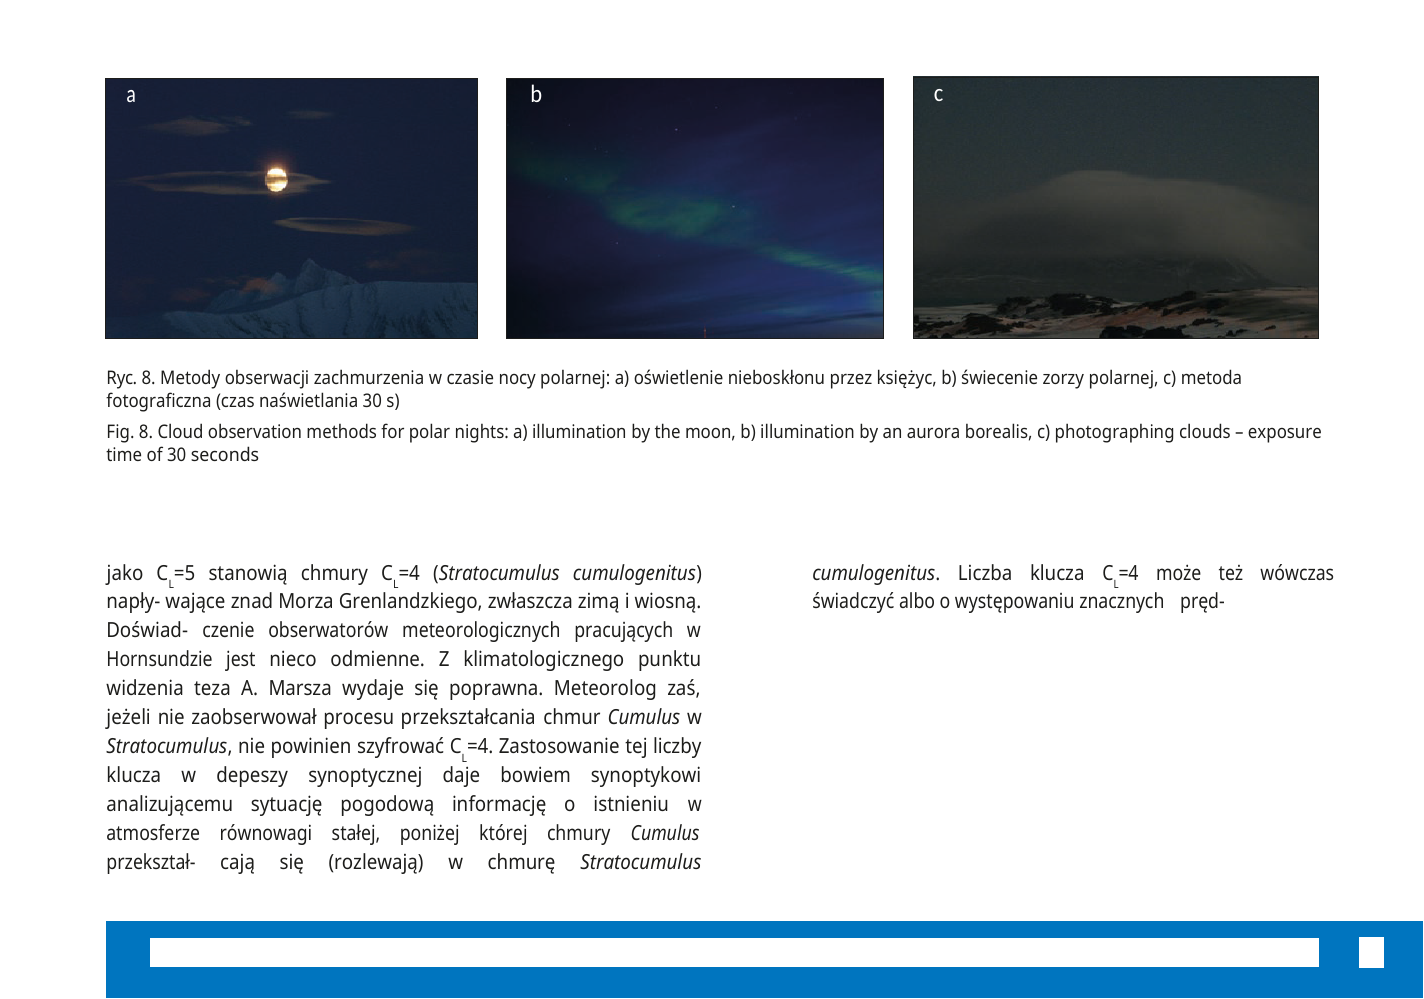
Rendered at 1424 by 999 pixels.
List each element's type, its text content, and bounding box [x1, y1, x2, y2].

text Fig. 8. Cloud observation methods for polar nights: a) illumination by the moon, b) illumination by an aurora borealis, c) photographing clouds – exposure time of 30 seconds [106, 420, 1334, 466]
text Ryc. 8. Metody obserwacji zachmurzenia w czasie nocy polarnej: a) oświetlenie nieboskłonu przez księżyc, b) świecenie zorzy polarnej, c) metoda fotograficzna (czas naświetlania 30 s) [106, 366, 1282, 412]
text cumulogenitus. Liczba klucza CL=4 może też wówczas świadczyć albo o występowaniu znacznych pręd- [812, 557, 1334, 615]
text jako CL=5 stanowią chmury CL=4 (Stratocumulus cumulogenitus) napły- wające znad Morza Grenlandzkiego, zwłaszcza zimą i wiosną. Doświad- czenie obserwatorów meteorologicznych pracujących w Hornsundzie jest nieco odmienne. Z klimatologicznego punktu widzenia teza A. Marsza wydaje się poprawna. Meteorolog zaś, jeżeli nie zaobserwował procesu przekształcania chmur Cumulus w Stratocumulus, nie powinien szyfrować CL=4. Zastosowanie tej liczby klucza w depeszy synoptycznej daje bowiem synoptykowi analizującemu sytuację pogodową informację o istnieniu w atmosferze równowagi stałej, poniżej której chmury Cumulus przekształ- cają się (rozlewają) w chmurę Stratocumulus [106, 557, 702, 875]
